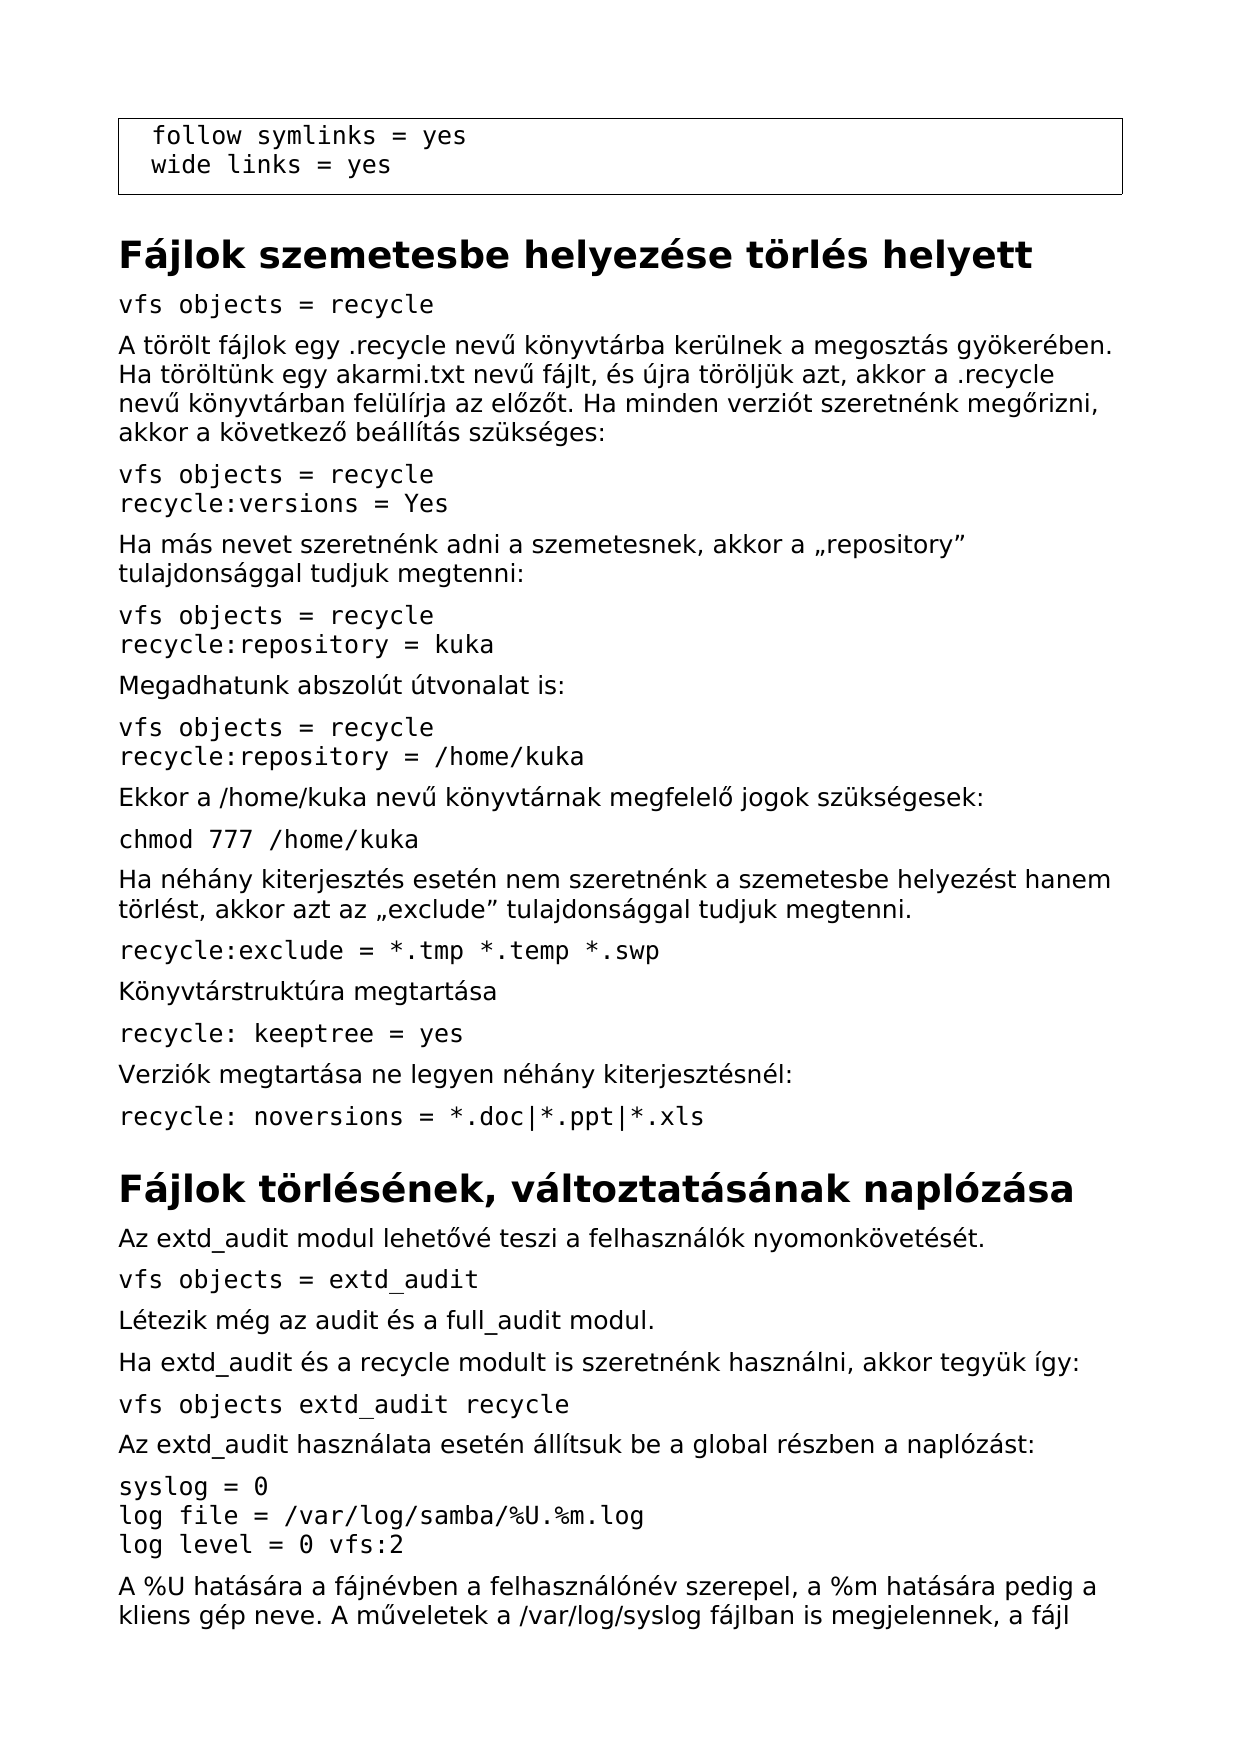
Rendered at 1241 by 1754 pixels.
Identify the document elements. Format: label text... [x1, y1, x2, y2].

subtitle Fájlok szemetesbe helyezése törlés helyett [118, 234, 1122, 278]
text Létezik még az audit és a full_audit modul. [118, 1306, 1122, 1336]
text Megadhatunk abszolút útvonalat is: [118, 671, 1122, 701]
text Ekkor a /home/kuka nevű könyvtárnak megfelelő jogok szükségesek: [118, 783, 1122, 812]
text vfs objects = recycle [118, 290, 1122, 319]
text Verziók megtartása ne legyen néhány kiterjesztésnél: [118, 1060, 1122, 1089]
subtitle Fájlok törlésének, változtatásának naplózása [118, 1168, 1122, 1211]
text vfs objects = recycle recycle:repository = /home/kuka [118, 713, 1122, 771]
text Az extd_audit modul lehetővé teszi a felhasználók nyomonkövetését. [118, 1224, 1122, 1253]
text Ha más nevet szeretnénk adni a szemetesnek, akkor a „repository” tulajdonsággal tudjuk megtenni: [118, 530, 1122, 589]
text Ha extd_audit és a recycle modult is szeretnénk használni, akkor tegyük így: [118, 1348, 1122, 1377]
text chmod 777 /home/kuka [118, 825, 1122, 854]
text A törölt fájlok egy .recycle nevű könyvtárba kerülnek a megosztás gyökerében. Ha töröltünk egy akarmi.txt nevű fájlt, és újra töröljük azt, akkor a .recycle nevű könyvtárban felülírja az előzőt. Ha minden verziót szeretnénk megőrizni, akkor a következő beállítás szükséges: [118, 331, 1122, 448]
text Az extd_audit használata esetén állítsuk be a global részben a naplózást: [118, 1431, 1122, 1460]
text vfs objects = extd_audit [118, 1266, 1122, 1295]
text recycle:exclude = *.tmp *.temp *.swp [118, 937, 1122, 966]
text vfs objects = recycle recycle:repository = kuka [118, 601, 1122, 659]
text A %U hatására a fájnévben a felhasználónév szerepel, a %m hatására pedig a kliens gép neve. A műveletek a /var/log/syslog fájlban is megjelennek, a fájl [118, 1572, 1122, 1630]
text vfs objects extd_audit recycle [118, 1390, 1122, 1419]
text syslog = 0 log file = /var/log/samba/%U.%m.log log level = 0 vfs:2 [118, 1472, 1122, 1560]
text Ha néhány kiterjesztés esetén nem szeretnénk a szemetesbe helyezést hanem törlést, akkor azt az „exclude” tulajdonsággal tudjuk megtenni. [118, 866, 1122, 924]
text Könyvtárstruktúra megtartása [118, 977, 1122, 1007]
text vfs objects = recycle recycle:versions = Yes [118, 460, 1122, 519]
text recycle: noversions = *.doc|*.ppt|*.xls [118, 1102, 1122, 1131]
table_header follow symlinks = yes wide links = yes [119, 119, 1122, 194]
text recycle: keeptree = yes [118, 1019, 1122, 1048]
